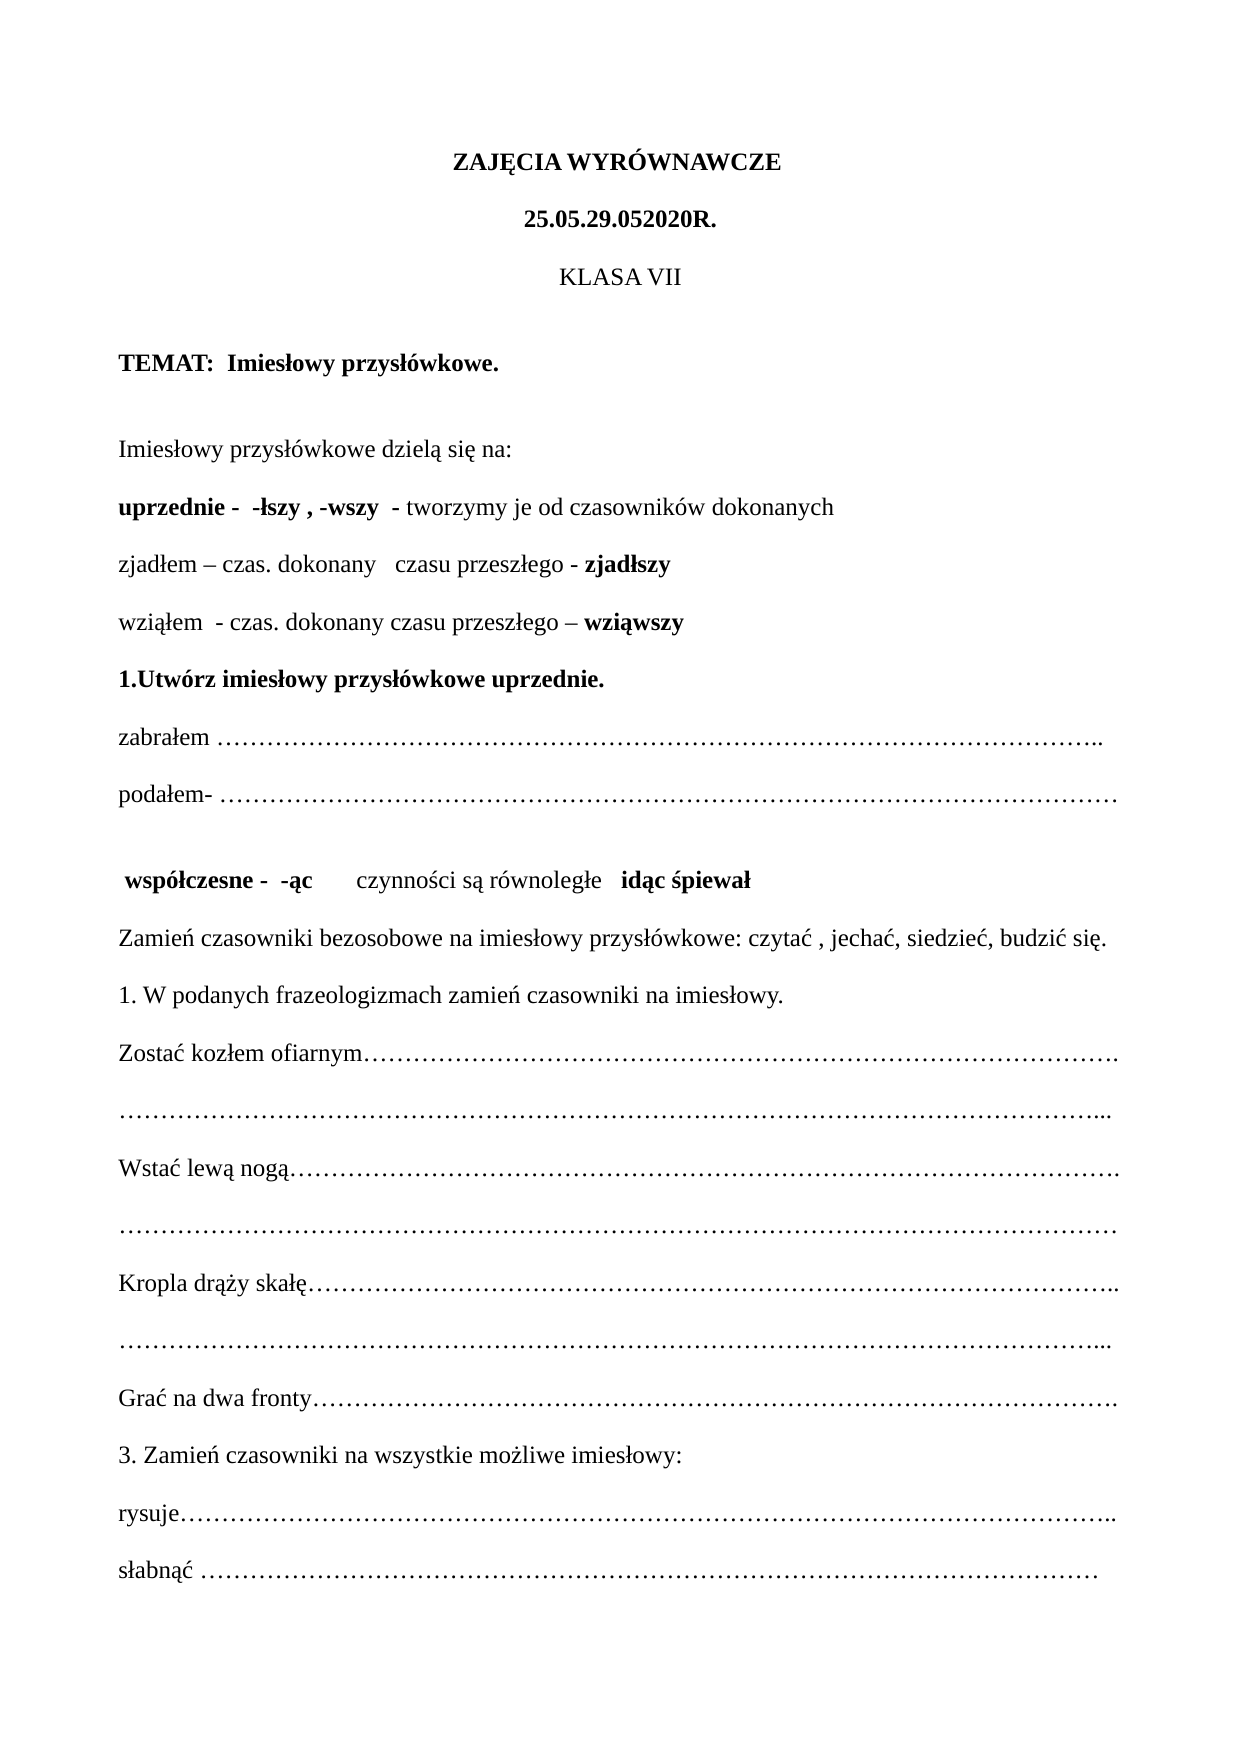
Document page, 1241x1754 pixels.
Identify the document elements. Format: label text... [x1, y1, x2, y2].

text Zostać kozłem ofiarnym………………………………………………………………………………. [118, 1038, 1122, 1067]
text słabnąć ……………………………………………………………………………………………… [118, 1556, 1122, 1584]
text ………………………………………………………………………………………………………... [118, 1326, 1122, 1354]
text 3. Zamień czasowniki na wszystkie możliwe imiesłowy: [118, 1441, 1122, 1469]
text 25.05.29.052020R. [118, 204, 1122, 233]
text ………………………………………………………………………………………………………... [118, 1096, 1122, 1124]
text KLASA VII [118, 262, 1122, 291]
text ………………………………………………………………………………………………………… [118, 1211, 1122, 1239]
text uprzednie - -łszy , -wszy - tworzymy je od czasowników dokonanych [118, 492, 1122, 521]
text TEMAT: Imiesłowy przysłówkowe. [118, 348, 1122, 377]
text 1. W podanych frazeologizmach zamień czasowniki na imiesłowy. [118, 981, 1122, 1009]
text Wstać lewą nogą………………………………………………………………………………………. [118, 1153, 1122, 1182]
text Zamień czasowniki bezosobowe na imiesłowy przysłówkowe: czytać , jechać, siedzieć, budzić się. [118, 923, 1122, 952]
text Grać na dwa fronty……………………………………………………………………………………. [118, 1383, 1122, 1412]
text zabrałem …………………………………………………………………………………………….. [118, 722, 1122, 751]
text podałem- ……………………………………………………………………………………………… [118, 779, 1122, 808]
text wziąłem - czas. dokonany czasu przeszłego – wziąwszy [118, 607, 1122, 636]
text zjadłem – czas. dokonany czasu przeszłego - zjadłszy [118, 549, 1122, 578]
text 1.Utwórz imiesłowy przysłówkowe uprzednie. [118, 664, 1122, 693]
text rysuje………………………………………………………………………………………………….. [118, 1498, 1122, 1527]
text ZAJĘCIA WYRÓWNAWCZE [118, 147, 1122, 176]
text Kropla drąży skałę…………………………………………………………………………………….. [118, 1268, 1122, 1297]
text współczesne - -ąc czynności są równoległe idąc śpiewał [118, 866, 1122, 894]
text Imiesłowy przysłówkowe dzielą się na: [118, 434, 1122, 463]
